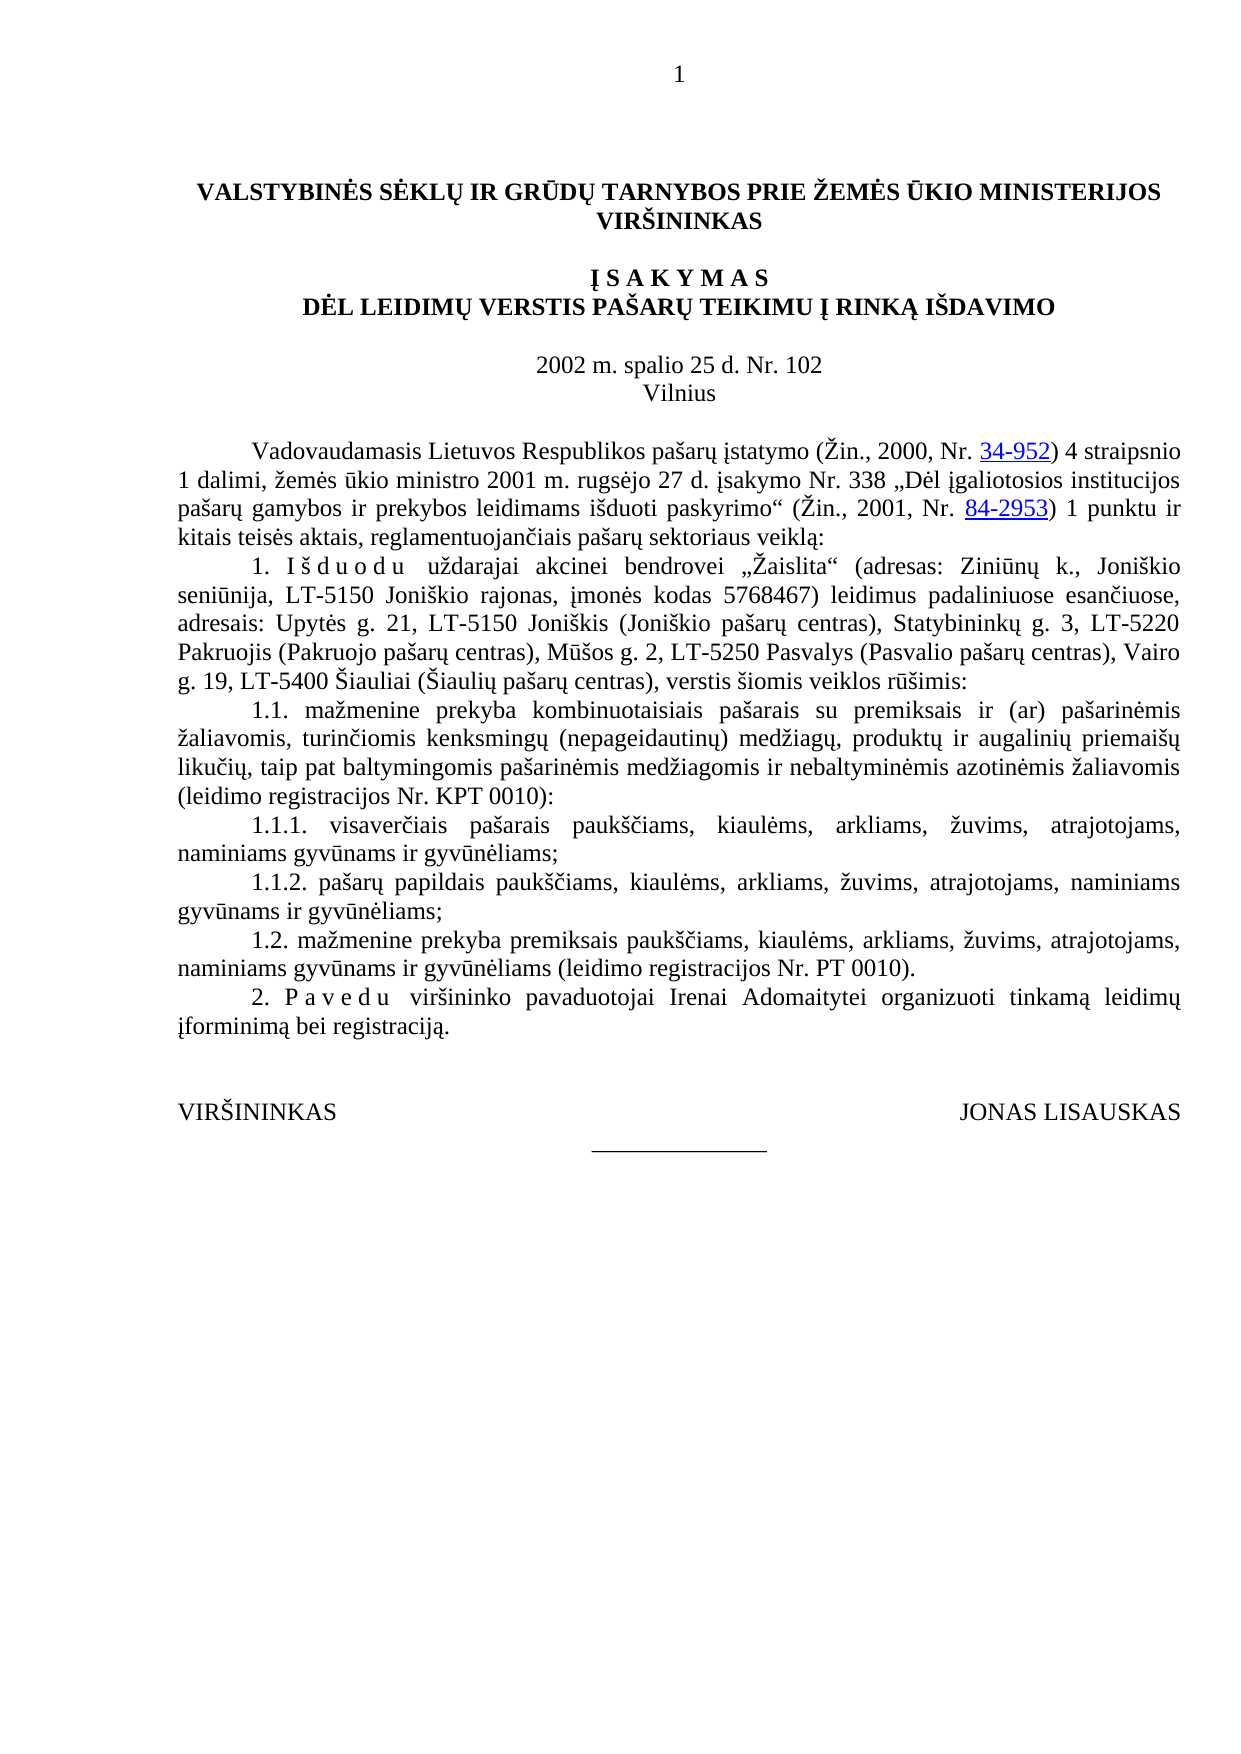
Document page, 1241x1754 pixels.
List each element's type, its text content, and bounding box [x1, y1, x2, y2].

text 1. Išduodu uždarajai akcinei bendrovei „Žaislita“ (adresas: Ziniūnų k., Joniškio seniūnija, LT-5150 Joniškio rajonas, įmonės kodas 5768467) leidimus padaliniuose esančiuose, adresais: Upytės g. 21, LT-5150 Joniškis (Joniškio pašarų centras), Statybininkų g. 3, LT-5220 Pakruojis (Pakruojo pašarų centras), Mūšos g. 2, LT-5250 Pasvalys (Pasvalio pašarų centras), Vairo g. 19, LT-5400 Šiauliai (Šiaulių pašarų centras), verstis šiomis veiklos rūšimis: [177, 551, 1181, 695]
text 2. Pavedu viršininko pavaduotojai Irenai Adomaitytei organizuoti tinkamą leidimų įforminimą bei registraciją. [177, 982, 1181, 1040]
text 1.1.2. pašarų papildais paukščiams, kiaulėms, arkliams, žuvims, atrajotojams, naminiams gyvūnams ir gyvūnėliams; [177, 867, 1181, 925]
text 1.1.1. visaverčiais pašarais paukščiams, kiaulėms, arkliams, žuvims, atrajotojams, naminiams gyvūnams ir gyvūnėliams; [177, 810, 1181, 867]
text 1.1. mažmenine prekyba kombinuotaisiais pašarais su premiksais ir (ar) pašarinėmis žaliavomis, turinčiomis kenksmingų (nepageidautinų) medžiagų, produktų ir augalinių priemaišų likučių, taip pat baltymingomis pašarinėmis medžiagomis ir nebaltyminėmis azotinėmis žaliavomis (leidimo registracijos Nr. KPT 0010): [177, 695, 1181, 810]
text Vilnius [177, 378, 1181, 407]
text ______________ [177, 1126, 1181, 1155]
text Vadovaudamasis Lietuvos Respublikos pašarų įstatymo (Žin., 2000, Nr. 34-952) 4 straipsnio 1 dalimi, žemės ūkio ministro 2001 m. rugsėjo 27 d. įsakymo Nr. 338 „Dėl įgaliotosios institucijos pašarų gamybos ir prekybos leidimams išduoti paskyrimo“ (Žin., 2001, Nr. 84-2953) 1 punktu ir kitais teisės aktais, reglamentuojančiais pašarų sektoriaus veiklą: [177, 436, 1181, 551]
text 2002 m. spalio 25 d. Nr. 102 [177, 350, 1181, 378]
text VALSTYBINĖS SĖKLŲ IR GRŪDŲ TARNYBOS PRIE ŽEMĖS ŪKIO MINISTERIJOS VIRŠININKAS [177, 177, 1181, 235]
text VIRŠININKAS JONAS LISAUSKAS [177, 1097, 1181, 1126]
text Į S A K Y M A S [177, 263, 1181, 292]
text 1.2. mažmenine prekyba premiksais paukščiams, kiaulėms, arkliams, žuvims, atrajotojams, naminiams gyvūnams ir gyvūnėliams (leidimo registracijos Nr. PT 0010). [177, 925, 1181, 982]
text DĖL LEIDIMŲ VERSTIS PAŠARŲ TEIKIMU Į RINKĄ IŠDAVIMO [177, 292, 1181, 321]
